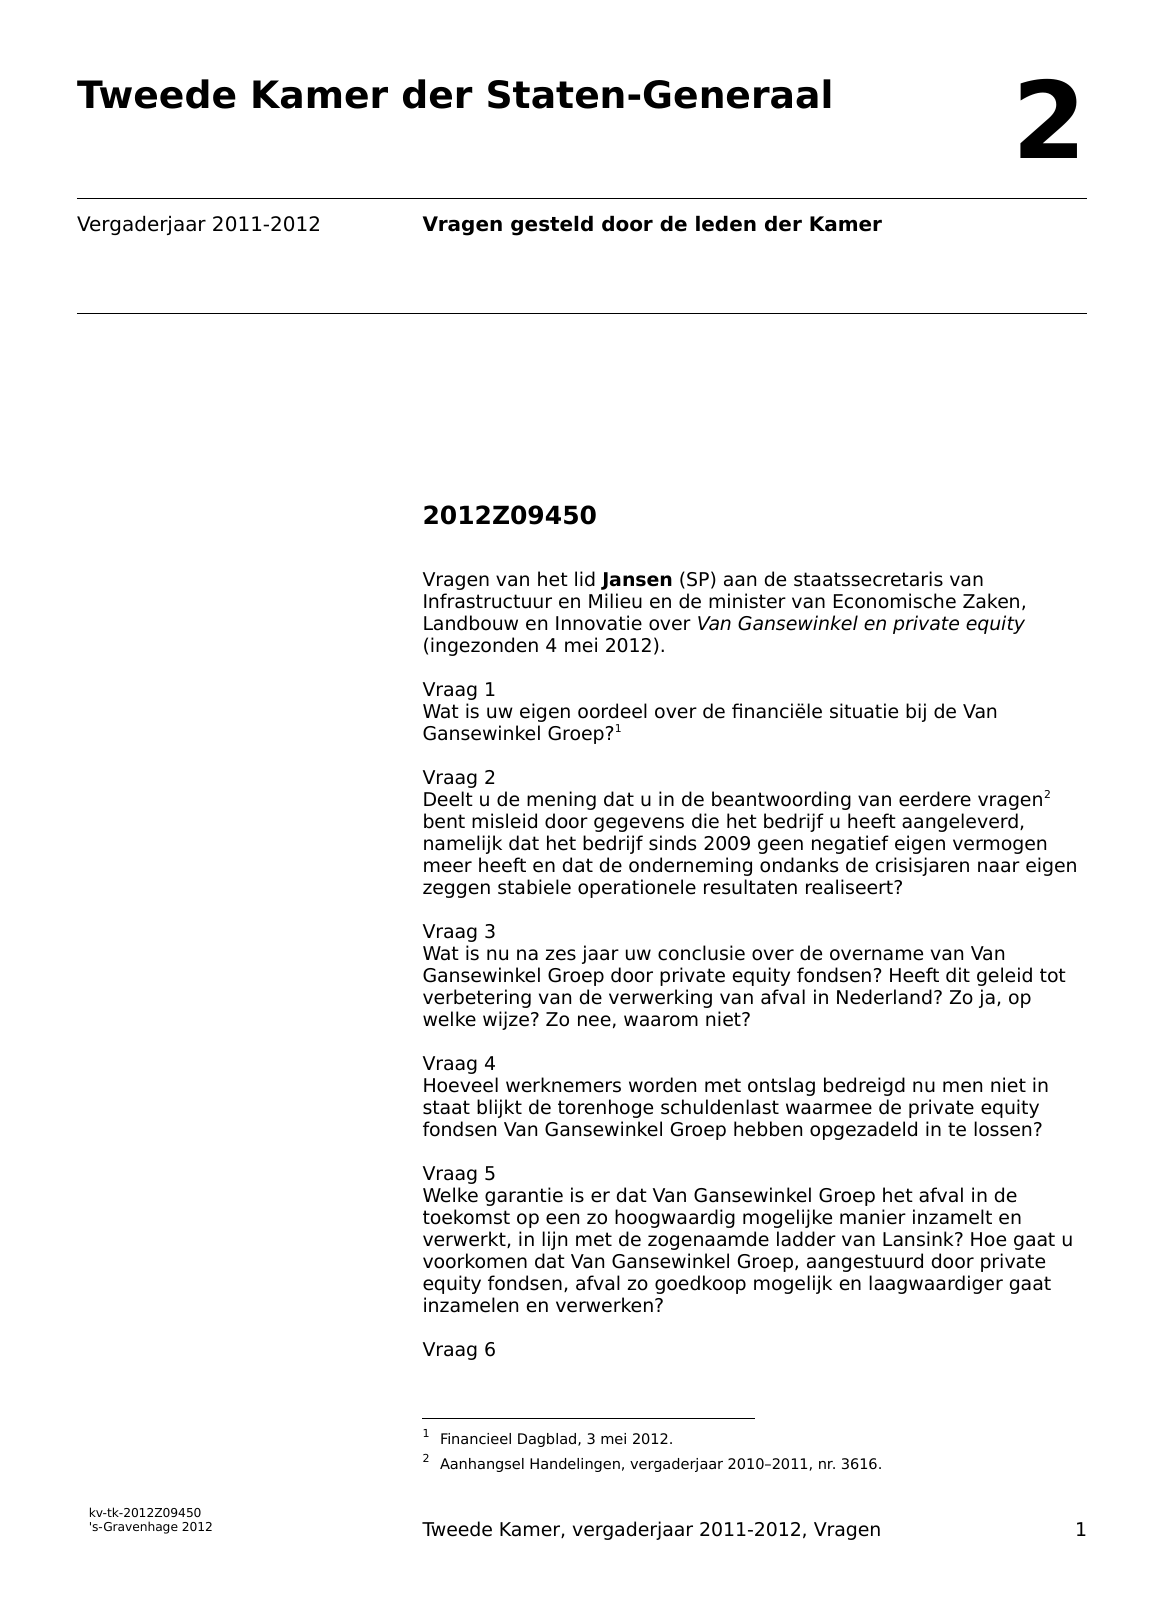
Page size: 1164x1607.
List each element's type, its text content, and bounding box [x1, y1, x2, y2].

table_header 2 [886, 59, 1087, 198]
table_cell Vragen gesteld door de leden der Kamer [422, 199, 1087, 313]
text Vraag 4 [422, 1053, 1087, 1075]
table_cell Vergaderjaar 2011-2012 [77, 199, 422, 313]
text 2012Z09450 [422, 501, 1087, 531]
text Vraag 3 [422, 921, 1087, 943]
text Hoeveel werknemers worden met ontslag bedreigd nu men niet in staat blijkt de torenhoge schuldenlast waarmee de private equity fondsen Van Gansewinkel Groep hebben opgezadeld in te lossen? [422, 1075, 1087, 1141]
text 's-Gravenhage 2012 [88, 1520, 323, 1534]
text Vraag 5 [422, 1163, 1087, 1185]
text Deelt u de mening dat u in de beantwoording van eerdere vragen bent misleid door gegevens die het bedrijf u heeft aangeleverd, namelijk dat het bedrijf sinds 2009 geen negatief eigen vermogen meer heeft en dat de onderneming ondanks de crisisjaren naar eigen zeggen stabiele operationele resultaten realiseert? [422, 789, 1087, 899]
text Vraag 1 [422, 679, 1087, 701]
text kv-tk-2012Z09450 [88, 1506, 323, 1520]
text Welke garantie is er dat Van Gansewinkel Groep het afval in de toekomst op een zo hoogwaardig mogelijke manier inzamelt en verwerkt, in lijn met de zogenaamde ladder van Lansink? Hoe gaat u voorkomen dat Van Gansewinkel Groep, aangestuurd door private equity fondsen, afval zo goedkoop mogelijk en laagwaardiger gaat inzamelen en verwerken? [422, 1185, 1087, 1317]
text Financieel Dagblad, 3 mei 2012. [422, 1427, 1087, 1449]
text Wat is nu na zes jaar uw conclusie over de overname van Van Gansewinkel Groep door private equity fondsen? Heeft dit geleid tot verbetering van de verwerking van afval in Nederland? Zo ja, op welke wijze? Zo nee, waarom niet? [422, 943, 1087, 1031]
text Wat is uw eigen oordeel over de financiële situatie bij de Van Gansewinkel Groep? [422, 701, 1087, 745]
text Aanhangsel Handelingen, vergaderjaar 2010–2011, nr. 3616. [422, 1452, 1087, 1474]
table_header Tweede Kamer der Staten-Generaal [77, 59, 886, 198]
text Vraag 6 [422, 1339, 1087, 1361]
text Vraag 2 [422, 767, 1087, 789]
text Vragen van het lid Jansen (SP) aan de staatssecretaris van Infrastructuur en Milieu en de minister van Economische Zaken, Landbouw en Innovatie over Van Gansewinkel en private equity (ingezonden 4 mei 2012). [422, 569, 1087, 657]
